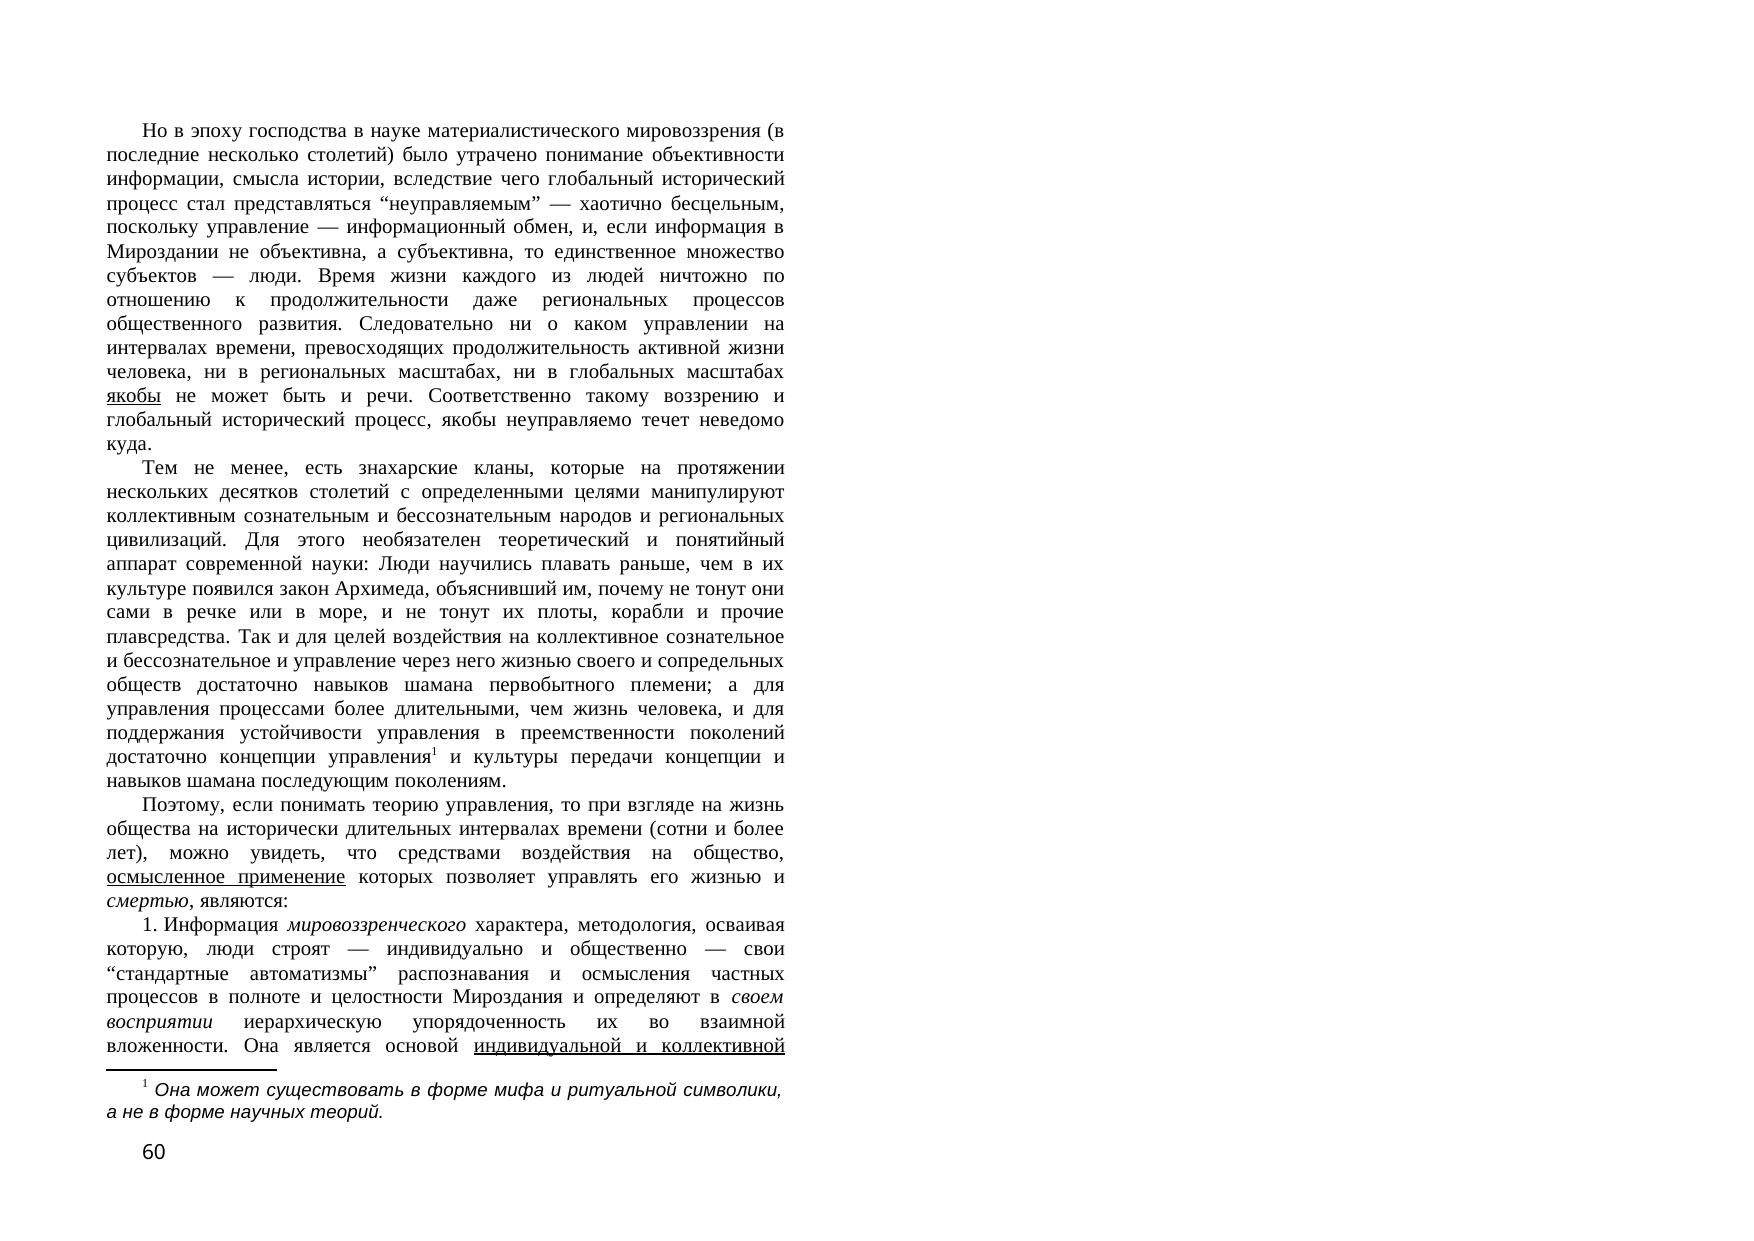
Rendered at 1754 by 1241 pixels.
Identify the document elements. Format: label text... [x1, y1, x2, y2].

text Но в эпоху господства в науке материалистического мировоззрения (в последние несколько столетий) было утрачено понимание объективности информации, смысла истории, вследствие чего глобальный исторический процесс стал представляться “неуправляемым” — хаотично бесцельным, поскольку управление — информационный обмен, и, если информация в Мироздании не объективна, а субъективна, то единственное множество субъектов — люди. Время жизни каждого из людей ничтожно по отношению к продолжительности даже региональных процессов общественного развития. Следовательно ни о каком управлении на интервалах времени, превосходящих продолжительность активной жизни человека, ни в региональных масштабах, ни в глобальных масштабах якобы не может быть и речи. Соответственно такому воззрению и глобальный исторический процесс, якобы неуправляемо течет неведомо куда. [106, 118, 785, 455]
text Тем не менее, есть знахарские кланы, которые на протяжении нескольких десятков столетий с определенными целями манипулируют коллективным сознательным и бессознательным народов и региональных цивилизаций. Для этого необязателен теоретический и понятийный аппарат современной науки: Люди научились плавать раньше, чем в их культуре появился закон Архимеда, объяснивший им, почему не тонут они сами в речке или в море, и не тонут их плоты, корабли и прочие плавсредства. Так и для целей воздействия на коллективное сознательное и бессознательное и управление через него жизнью своего и сопредельных обществ достаточно навыков шамана первобытного племени; а для управления процессами более длительными, чем жизнь человека, и для поддержания устойчивости управления в преемственности поколений достаточно концепции управления и культуры передачи концепции и навыков шамана последующим поколениям. [106, 455, 785, 792]
text Она может существовать в форме мифа и ритуальной символики, а не в форме научных теорий. [106, 1076, 785, 1122]
text 1. Информация мировоззренческого характера, методология, осваивая которую, люди строят — индивидуально и общественно — свои “стандартные автоматизмы” распознавания и осмысления частных процессов в полноте и целостности Мироздания и определяют в своем восприятии иерархическую упорядоченность их во взаимной вложенности. Она является основой индивидуальной и коллективной [106, 912, 785, 1057]
text Поэтому, если понимать теорию управления, то при взгляде на жизнь общества на исторически длительных интервалах времени (сотни и более лет), можно увидеть, что средствами воздействия на общество, осмысленное применение которых позволяет управлять его жизнью и смертью, являются: [106, 792, 785, 912]
